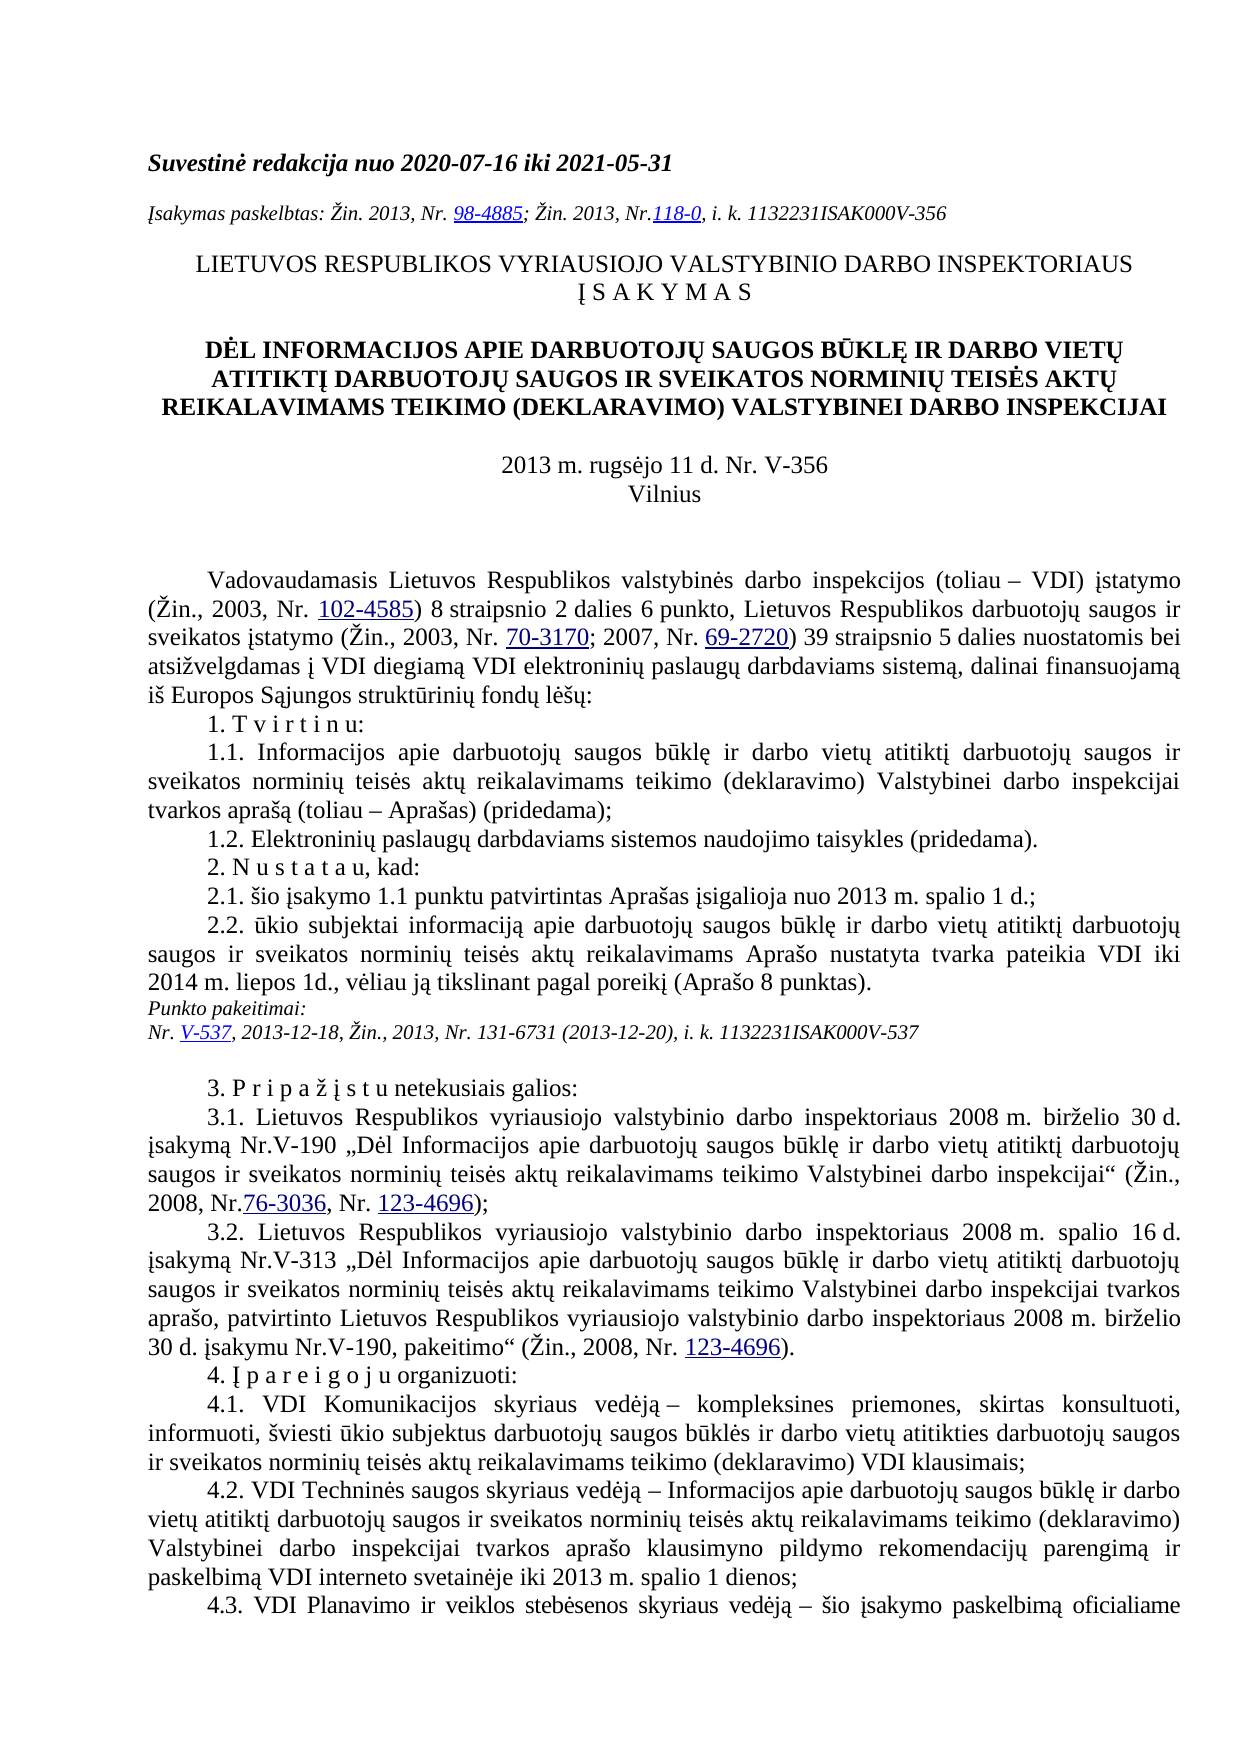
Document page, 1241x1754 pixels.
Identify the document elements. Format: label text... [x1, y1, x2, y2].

text Suvestinė redakcija nuo 2020-07-16 iki 2021-05-31 [148, 148, 1181, 176]
text 2.1. šio įsakymo 1.1 punktu patvirtintas Aprašas įsigalioja nuo 2013 m. spalio 1 d.; [148, 881, 1181, 910]
text 2.2. ūkio subjektai informaciją apie darbuotojų saugos būklę ir darbo vietų atitiktį darbuotojų saugos ir sveikatos norminių teisės aktų reikalavimams Aprašo nustatyta tvarka pateikia VDI iki 2014 m. liepos 1d., vėliau ją tikslinant pagal poreikį (Aprašo 8 punktas). [148, 910, 1181, 996]
text 2013 m. rugsėjo 11 d. Nr. V-356 [148, 450, 1181, 479]
text Nr. V-537, 2013-12-18, Žin., 2013, Nr. 131-6731 (2013-12-20), i. k. 1132231ISAK000V-537 [148, 1020, 1181, 1044]
text 1.1. Informacijos apie darbuotojų saugos būklę ir darbo vietų atitiktį darbuotojų saugos ir sveikatos norminių teisės aktų reikalavimams teikimo (deklaravimo) Valstybinei darbo inspekcijai tvarkos aprašą (toliau – Aprašas) (pridedama); [148, 737, 1181, 824]
text LIETUVOS RESPUBLIKOS VYRIAUSIOJO VALSTYBINIO DARBO INSPEKTORIAUS [148, 249, 1181, 277]
text 3.2. Lietuvos Respublikos vyriausiojo valstybinio darbo inspektoriaus 2008 m. spalio 16 d. įsakymą Nr.V-313 „Dėl Informacijos apie darbuotojų saugos būklę ir darbo vietų atitiktį darbuotojų saugos ir sveikatos norminių teisės aktų reikalavimams teikimo Valstybinei darbo inspekcijai tvarkos aprašo, patvirtinto Lietuvos Respublikos vyriausiojo valstybinio darbo inspektoriaus 2008 m. birželio 30 d. įsakymu Nr.V-190, pakeitimo“ (Žin., 2008, Nr. 123-4696). [148, 1217, 1181, 1361]
text Vilnius [148, 479, 1181, 507]
text 4. Į p a r e i g o j u organizuoti: [148, 1361, 1181, 1389]
text 1.2. Elektroninių paslaugų darbdaviams sistemos naudojimo taisykles (pridedama). [148, 824, 1181, 852]
text 4.2. VDI Techninės saugos skyriaus vedėją – Informacijos apie darbuotojų saugos būklę ir darbo vietų atitiktį darbuotojų saugos ir sveikatos norminių teisės aktų reikalavimams teikimo (deklaravimo) Valstybinei darbo inspekcijai tvarkos aprašo klausimyno pildymo rekomendacijų parengimą ir paskelbimą VDI interneto svetainėje iki 2013 m. spalio 1 dienos; [148, 1476, 1181, 1591]
text 1. T v i r t i n u: [148, 709, 1181, 737]
text Punkto pakeitimai: [148, 996, 1181, 1020]
text Įsakymas paskelbtas: Žin. 2013, Nr. 98-4885; Žin. 2013, Nr.118-0, i. k. 1132231ISAK000V-356 [148, 201, 1181, 224]
text 4.1. VDI Komunikacijos skyriaus vedėją – kompleksines priemones, skirtas konsultuoti, informuoti, šviesti ūkio subjektus darbuotojų saugos būklės ir darbo vietų atitikties darbuotojų saugos ir sveikatos norminių teisės aktų reikalavimams teikimo (deklaravimo) VDI klausimais; [148, 1389, 1181, 1476]
text 3.1. Lietuvos Respublikos vyriausiojo valstybinio darbo inspektoriaus 2008 m. birželio 30 d. įsakymą Nr.V-190 „Dėl Informacijos apie darbuotojų saugos būklę ir darbo vietų atitiktį darbuotojų saugos ir sveikatos norminių teisės aktų reikalavimams teikimo Valstybinei darbo inspekcijai“ (Žin., 2008, Nr.76-3036, Nr. 123-4696); [148, 1102, 1181, 1217]
text 3. P r i p a ž į s t u netekusiais galios: [148, 1073, 1181, 1102]
text DĖL INFORMACIJOS APIE DARBUOTOJŲ SAUGOS BŪKLĘ IR DARBO VIETŲ ATITIKTĮ DARBUOTOJŲ SAUGOS IR SVEIKATOS NORMINIŲ TEISĖS AKTŲ REIKALAVIMAMS TEIKIMO (deklaravimo) VALSTYBINEI DARBO INSPEKCIJAI [148, 335, 1181, 421]
text Į S A K Y M A S [148, 277, 1181, 306]
text Vadovaudamasis Lietuvos Respublikos valstybinės darbo inspekcijos (toliau – VDI) įstatymo (Žin., 2003, Nr. 102-4585) 8 straipsnio 2 dalies 6 punkto, Lietuvos Respublikos darbuotojų saugos ir sveikatos įstatymo (Žin., 2003, Nr. 70-3170; 2007, Nr. 69-2720) 39 straipsnio 5 dalies nuostatomis bei atsižvelgdamas į VDI diegiamą VDI elektroninių paslaugų darbdaviams sistemą, dalinai finansuojamą iš Europos Sąjungos struktūrinių fondų lėšų: [148, 565, 1181, 709]
text 4.3. VDI Planavimo ir veiklos stebėsenos skyriaus vedėją – šio įsakymo paskelbimą oficialiame [148, 1591, 1181, 1619]
text 2. N u s t a t a u, kad: [148, 852, 1181, 881]
